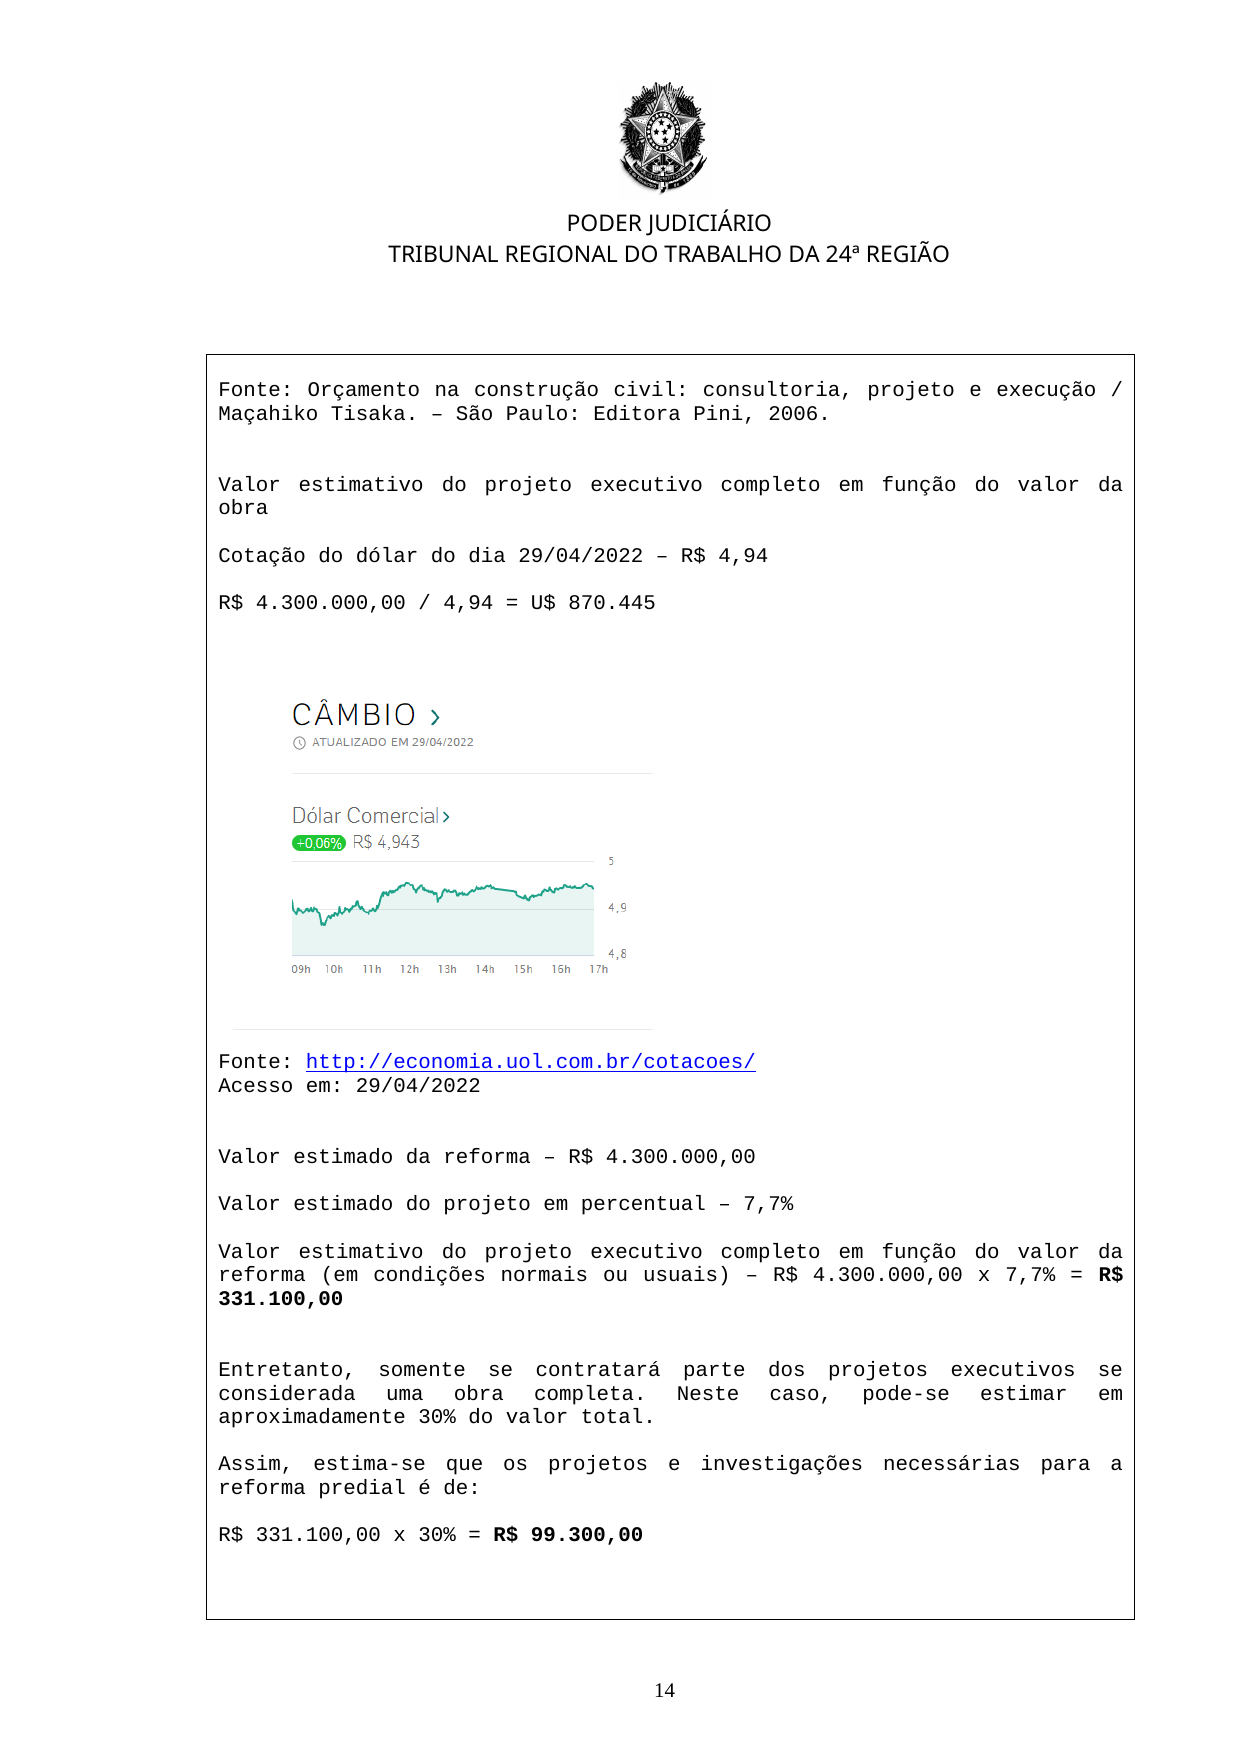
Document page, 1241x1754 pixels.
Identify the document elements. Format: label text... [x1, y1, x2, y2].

picture [618, 82, 711, 200]
table_cell Toda obra e serviço de engenharia ou arquitetura deve seguir as disposições da Lei nº 8.666/93, no que concerne a construção do preço e custos do objeto a ser licitado e de seu projeto básico (art. 6º, inciso IX). Especificamente para os casos em tela, o Decreto nº 7.983/2013 estabelece regras e critérios para elaboração do orçamento de referência de obras e serviços de engenharia. Em suma, o custo global de referência de obras e serviços de engenharia, exceto os serviços e obras de infraestrutura de transporte, será obtido a partir das composições dos custos unitários previstas no projeto por meio dos custos unitários de referência do Sistema Nacional de Pesquisa de Custos e Índices da Construção Civil – Sinapi. Em caso de inviabilidade da definição dos custos conforme o disposto nos arts. 3º, 4º e 5º do referido Decreto, a estimativa de custo global poderá ser apurada por meio da utilização de dados contidos em tabela de referência formalmente aprovada por órgãos ou entidades da administração pública federal em publicações técnicas especializadas, em sistema específico instituído para o setor ou em pesquisa de mercado. Portanto, o preço final é obtido por meio de orçamento detalhado em planilhas que expressem a composição de todos os seus custos unitários, estes obtidos conforme supracitado. O procedimento de obtenção de propostas detalhadas será realizado em momento posterior, haja vista que a coleta de preços pode ser demorado. Dada a necessidade de celeridade processual, buscou-se uma metodologia alternativa para que, neste momento, pudesse se obter um valor estimado máximo, baseado em metodologia consagrada. Nesse sentido, utilizou-se a metodologia de obter o valor do projeto baseado no valor da obra (no caso, reforma), conforme apresentado na publicação: Orçamento na construção civil: consultoria, projeto e execução / Maçahiko Tisaka. – São Paulo: Editora Pini, 2006. Abaixo, segue os cálculos efetivados: Fonte: Orçamento na construção civil: consultoria, projeto e execução / Maçahiko Tisaka. – São Paulo: Editora Pini, 2006. Valor estimativo do projeto executivo completo em função do valor da obra Cotação do dólar do dia 29/04/2022 – R$ 4,94 R$ 4.300.000,00 / 4,94 = U$ 870.445 Fonte: http://economia.uol.com.br/cotacoes/ Acesso em: 29/04/2022 Valor estimado da reforma – R$ 4.300.000,00 Valor estimado do projeto em percentual – 7,7% Valor estimativo do projeto executivo completo em função do valor da reforma (em condições normais ou usuais) – R$ 4.300.000,00 x 7,7% = R$ 331.100,00 Entretanto, somente se contratará parte dos projetos executivos se considerada uma obra completa. Neste caso, pode-se estimar em aproximadamente 30% do valor total. Assim, estima-se que os projetos e investigações necessárias para a reforma predial é de: R$ 331.100,00 x 30% = R$ 99.300,00 Dada as situações específicas desta reforma pretendida, é importante considerar os fatores de majoração para condições acima do normal. Responsabilidade assumida – 180 (prédio ocupado) Esforço analítico e pesquisas iniciais – 140 (reforma) Agentes intervenientes (quantidade) – 130 (reforma judicializada) Grau de indagação tecnológica – 100 (normal) Cama multidisciplinar – 100 (normal) Condições naturais – 120 (reforma, prédio ocupado) Localização do empreendimento – 100 (normal) Total (somatório do N) – 870 Alfa = 870 / 700 = 1,24 (fator de majoração) Portanto, o valor final máximo estimado para os projetos, pareceres e investigações é de: R$ 99.300,00 x 1,24 = R$ 123.132,00 Resta acrescer a estimativa para assistência técnica dos projetos ao longo da execução da reforma, que em geral pode ser considerada de 5% do valor dos projetos. Assim: R$ 123.132,00 x 1,05 = R$ 129.288,60 (aproximadamente R$ 130.000,00) [207, 355, 1134, 1619]
picture [233, 646, 653, 1044]
